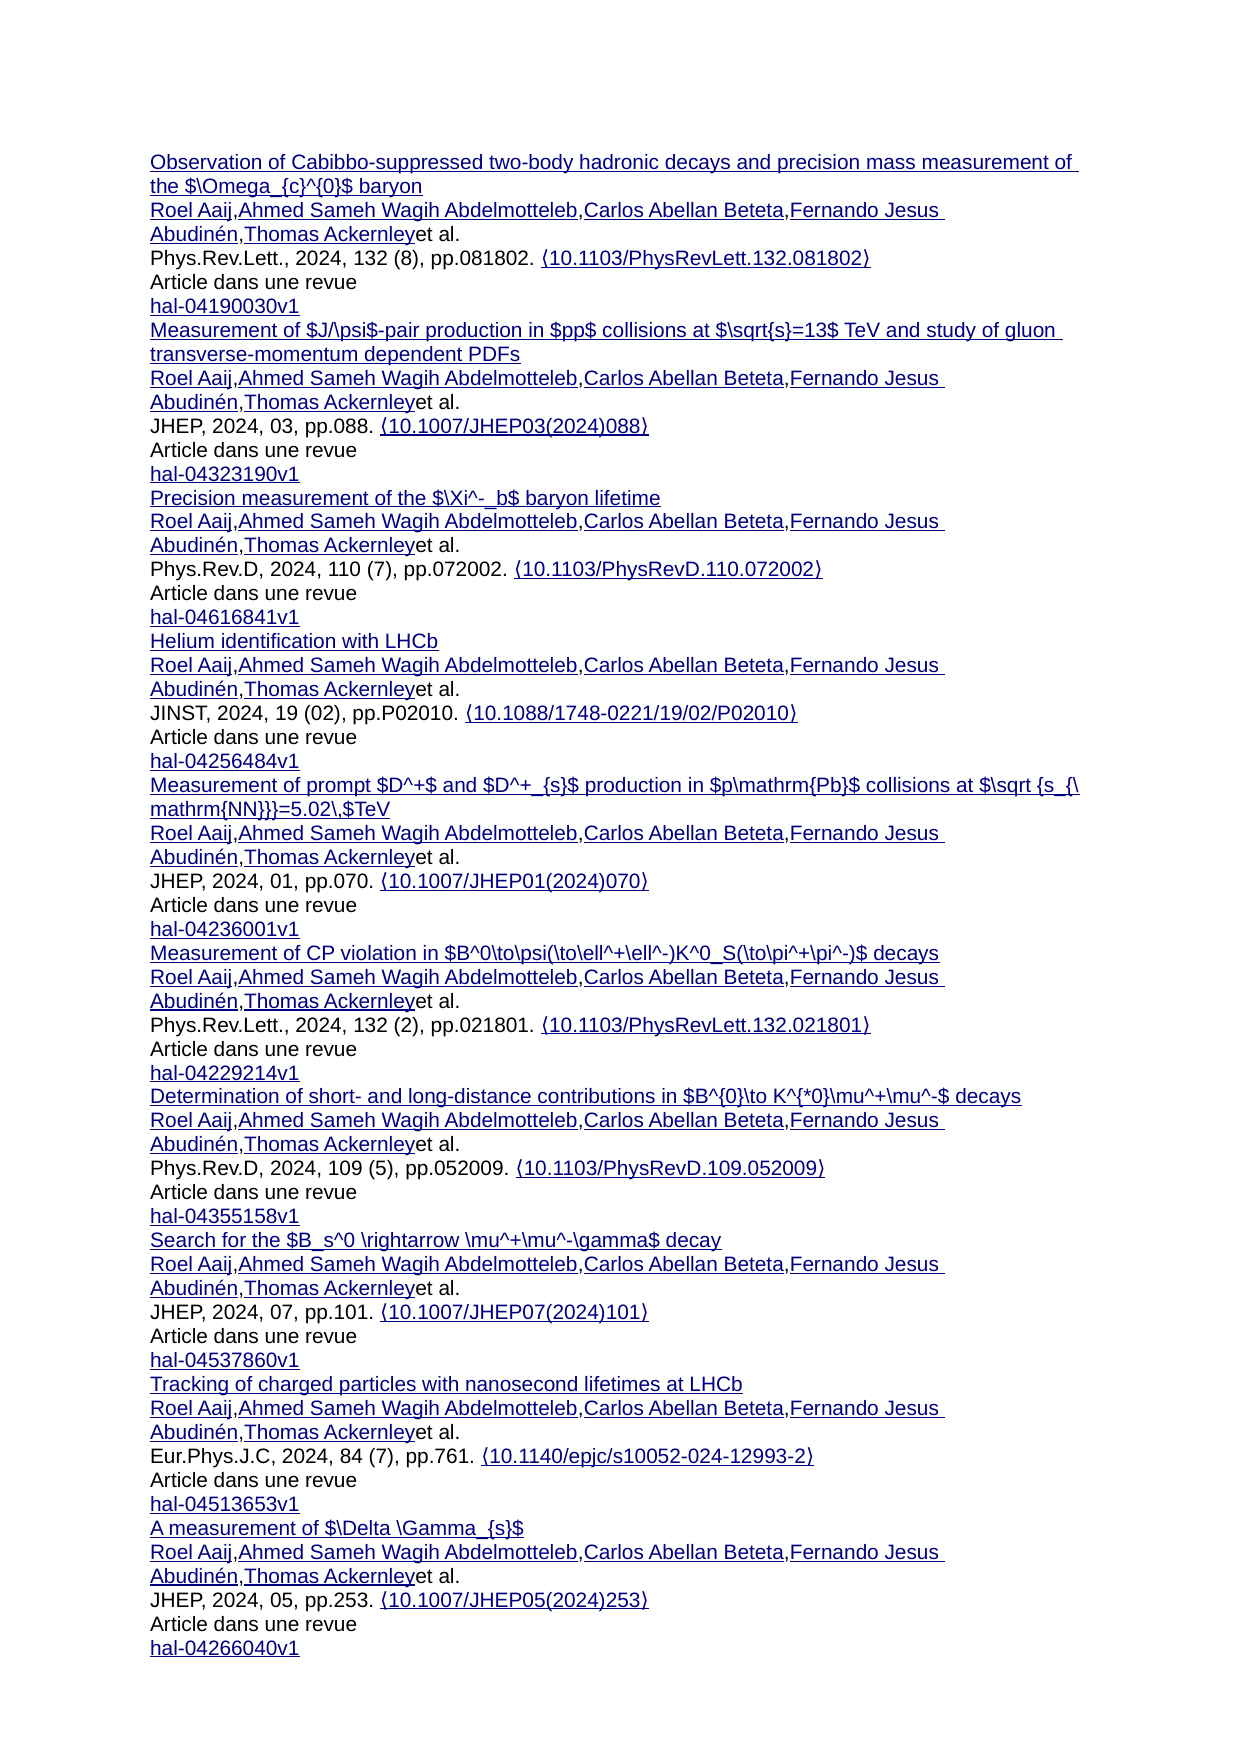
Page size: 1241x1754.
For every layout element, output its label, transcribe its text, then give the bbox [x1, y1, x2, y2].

table_cell Search for the $B_s^0 \rightarrow \mu^+\mu^-\gamma$ decay Roel Aaij,Ahmed Sameh Wagih Abdelmotteleb,Carlos Abellan Beteta,Fernando Jesus Abudinén,Thomas Ackernleyet al. JHEP, 2024, 07, pp.101. ⟨10.1007/JHEP07(2024)101⟩ Article dans une revue hal-04537860v1 [150, 1228, 1090, 1372]
table_cell Measurement of $J/\psi$-pair production in $pp$ collisions at $\sqrt{s}=13$ TeV and study of gluon transverse-momentum dependent PDFs Roel Aaij,Ahmed Sameh Wagih Abdelmotteleb,Carlos Abellan Beteta,Fernando Jesus Abudinén,Thomas Ackernleyet al. JHEP, 2024, 03, pp.088. ⟨10.1007/JHEP03(2024)088⟩ Article dans une revue hal-04323190v1 [150, 318, 1090, 485]
table_cell Precision measurement of the $\Xi^-_b$ baryon lifetime Roel Aaij,Ahmed Sameh Wagih Abdelmotteleb,Carlos Abellan Beteta,Fernando Jesus Abudinén,Thomas Ackernleyet al. Phys.Rev.D, 2024, 110 (7), pp.072002. ⟨10.1103/PhysRevD.110.072002⟩ Article dans une revue hal-04616841v1 [150, 485, 1090, 629]
table_cell Determination of short- and long-distance contributions in $B^{0}\to K^{*0}\mu^+\mu^-$ decays Roel Aaij,Ahmed Sameh Wagih Abdelmotteleb,Carlos Abellan Beteta,Fernando Jesus Abudinén,Thomas Ackernleyet al. Phys.Rev.D, 2024, 109 (5), pp.052009. ⟨10.1103/PhysRevD.109.052009⟩ Article dans une revue hal-04355158v1 [150, 1084, 1090, 1228]
table_cell Measurement of CP violation in $B^0\to\psi(\to\ell^+\ell^-)K^0_S(\to\pi^+\pi^-)$ decays Roel Aaij,Ahmed Sameh Wagih Abdelmotteleb,Carlos Abellan Beteta,Fernando Jesus Abudinén,Thomas Ackernleyet al. Phys.Rev.Lett., 2024, 132 (2), pp.021801. ⟨10.1103/PhysRevLett.132.021801⟩ Article dans une revue hal-04229214v1 [150, 941, 1090, 1084]
table_cell Helium identification with LHCb Roel Aaij,Ahmed Sameh Wagih Abdelmotteleb,Carlos Abellan Beteta,Fernando Jesus Abudinén,Thomas Ackernleyet al. JINST, 2024, 19 (02), pp.P02010. ⟨10.1088/1748-0221/19/02/P02010⟩ Article dans une revue hal-04256484v1 [150, 629, 1090, 773]
table_cell Tracking of charged particles with nanosecond lifetimes at LHCb Roel Aaij,Ahmed Sameh Wagih Abdelmotteleb,Carlos Abellan Beteta,Fernando Jesus Abudinén,Thomas Ackernleyet al. Eur.Phys.J.C, 2024, 84 (7), pp.761. ⟨10.1140/epjc/s10052-024-12993-2⟩ Article dans une revue hal-04513653v1 [150, 1372, 1090, 1516]
table_cell Measurement of prompt $D^+$ and $D^+_{s}$ production in $p\mathrm{Pb}$ collisions at $\sqrt {s_{\mathrm{NN}}}=5.02\,$TeV Roel Aaij,Ahmed Sameh Wagih Abdelmotteleb,Carlos Abellan Beteta,Fernando Jesus Abudinén,Thomas Ackernleyet al. JHEP, 2024, 01, pp.070. ⟨10.1007/JHEP01(2024)070⟩ Article dans une revue hal-04236001v1 [150, 773, 1090, 941]
table_cell A measurement of $\Delta \Gamma_{s}$ Roel Aaij,Ahmed Sameh Wagih Abdelmotteleb,Carlos Abellan Beteta,Fernando Jesus Abudinén,Thomas Ackernleyet al. JHEP, 2024, 05, pp.253. ⟨10.1007/JHEP05(2024)253⟩ Article dans une revue hal-04266040v1 [150, 1516, 1090, 1659]
table_cell Observation of Cabibbo-suppressed two-body hadronic decays and precision mass measurement of the $\Omega_{c}^{0}$ baryon Roel Aaij,Ahmed Sameh Wagih Abdelmotteleb,Carlos Abellan Beteta,Fernando Jesus Abudinén,Thomas Ackernleyet al. Phys.Rev.Lett., 2024, 132 (8), pp.081802. ⟨10.1103/PhysRevLett.132.081802⟩ Article dans une revue hal-04190030v1 [150, 150, 1090, 318]
